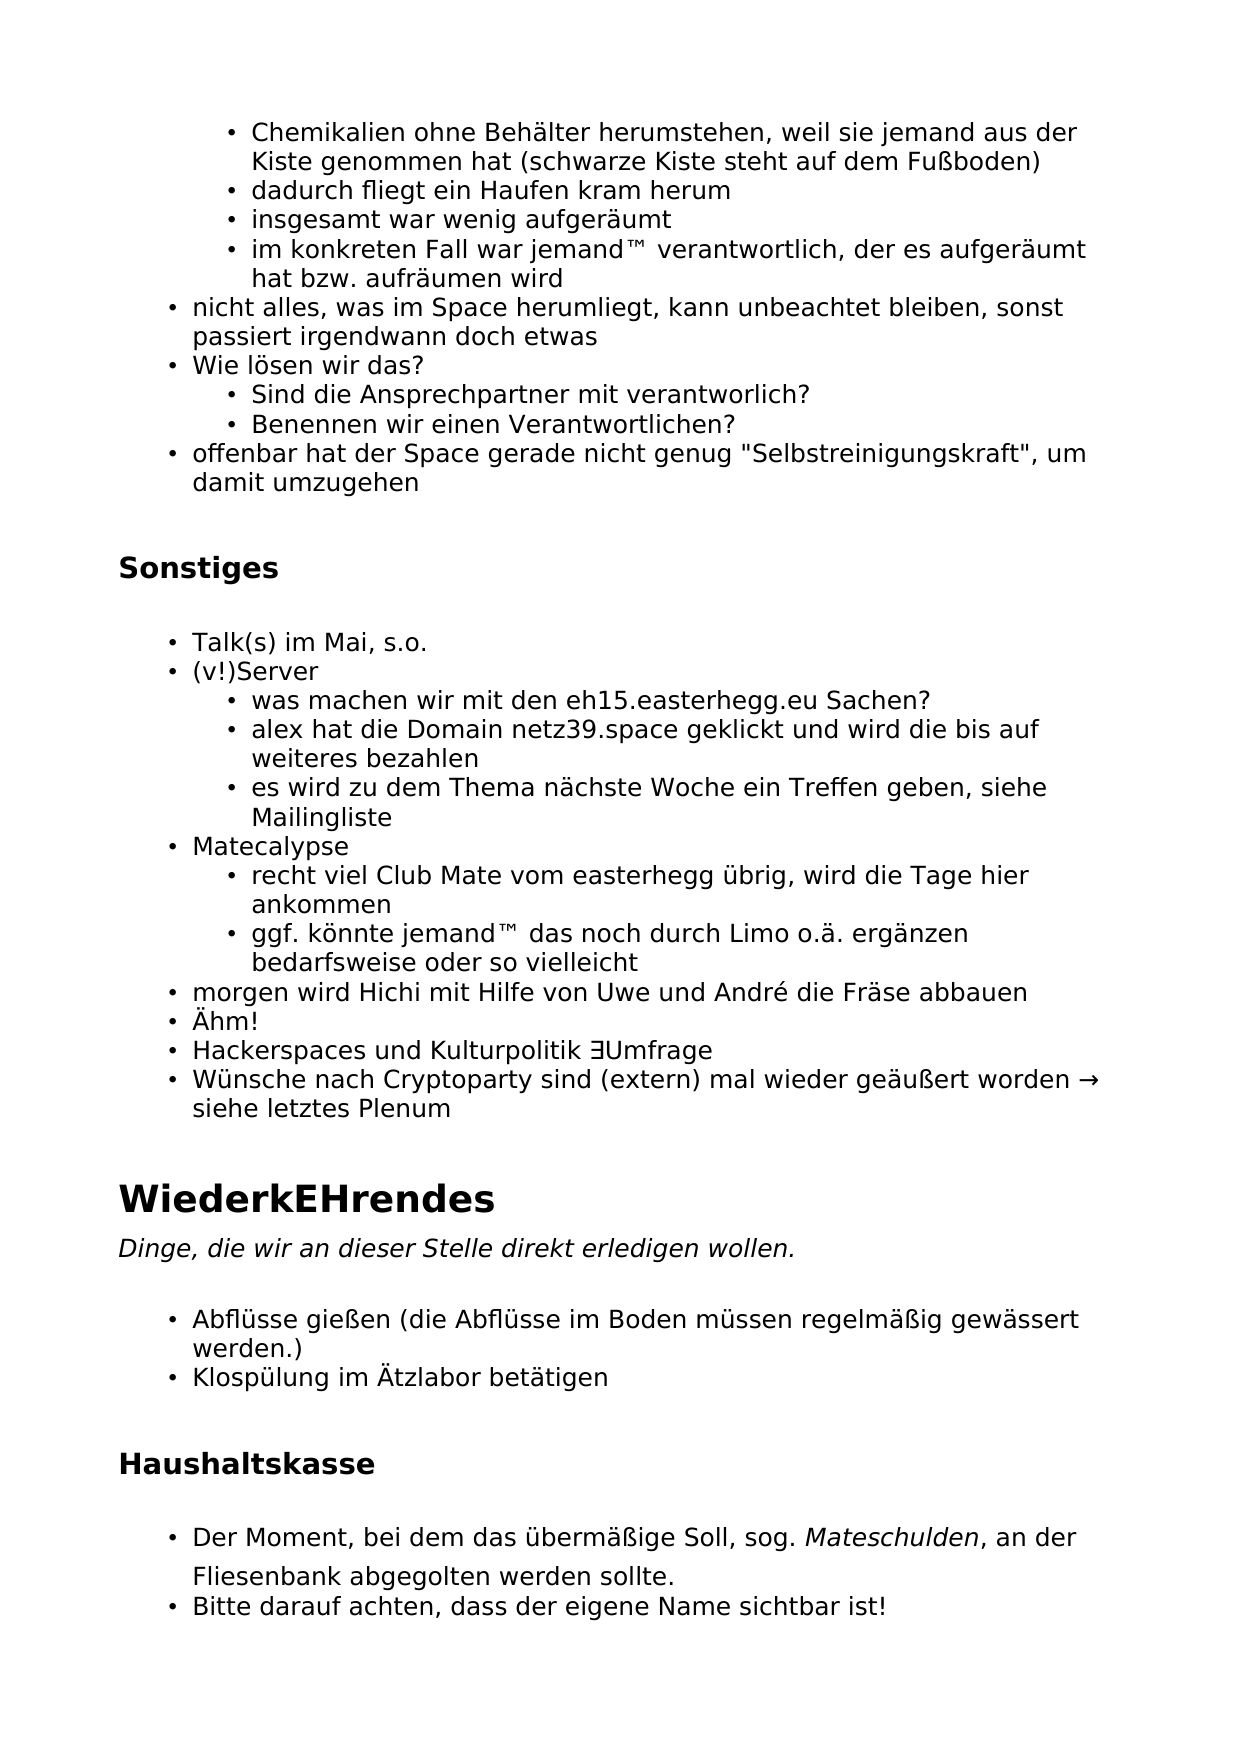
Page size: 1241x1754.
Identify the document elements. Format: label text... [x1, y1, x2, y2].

text Dinge, die wir an dieser Stelle direkt erledigen wollen. [118, 1234, 1122, 1263]
list Ähm! [177, 1007, 1122, 1036]
list Bitte darauf achten, dass der eigene Name sichtbar ist! [177, 1592, 1122, 1621]
list dadurch fliegt ein Haufen kram herum [236, 176, 1122, 206]
list recht viel Club Mate vom easterhegg übrig, wird die Tage hier ankommen [236, 861, 1122, 919]
list es wird zu dem Thema nächste Woche ein Treffen geben, siehe Mailingliste [236, 773, 1122, 832]
list Wünsche nach Cryptoparty sind (extern) mal wieder geäußert worden → siehe letztes Plenum [177, 1065, 1122, 1123]
list insgesamt war wenig aufgeräumt [236, 206, 1122, 235]
list Talk(s) im Mai, s.o. [177, 628, 1122, 657]
list Sind die Ansprechpartner mit verantworlich? [236, 381, 1122, 410]
list Hackerspaces und Kulturpolitik ∃Umfrage [177, 1036, 1122, 1065]
list im konkreten Fall war jemand™ verantwortlich, der es aufgeräumt hat bzw. aufräumen wird [236, 235, 1122, 293]
list (v!)Server [177, 657, 1122, 686]
list alex hat die Domain netz39.space geklickt und wird die bis auf weiteres bezahlen [236, 715, 1122, 773]
list was machen wir mit den eh15.easterhegg.eu Sachen? [236, 686, 1122, 715]
list Chemikalien ohne Behälter herumstehen, weil sie jemand aus der Kiste genommen hat (schwarze Kiste steht auf dem Fußboden) [236, 118, 1122, 176]
list nicht alles, was im Space herumliegt, kann unbeachtet bleiben, sonst passiert irgendwann doch etwas [177, 293, 1122, 351]
list ggf. könnte jemand™ das noch durch Limo o.ä. ergänzen bedarfsweise oder so vielleicht [236, 919, 1122, 978]
subtitle WiederkEHrendes [118, 1178, 1122, 1222]
list Klospülung im Ätzlabor betätigen [177, 1364, 1122, 1393]
list morgen wird Hichi mit Hilfe von Uwe und André die Fräse abbauen [177, 978, 1122, 1007]
list Matecalypse [177, 832, 1122, 861]
subtitle Haushaltskasse [118, 1447, 1122, 1481]
list Wie lösen wir das? [177, 351, 1122, 381]
subtitle Sonstiges [118, 552, 1122, 586]
list Der Moment, bei dem das übermäßige Soll, sog. Mateschulden, an der Fliesenbank abgegolten werden sollte. [177, 1523, 1122, 1592]
list Benennen wir einen Verantwortlichen? [236, 410, 1122, 439]
list offenbar hat der Space gerade nicht genug "Selbstreinigungskraft", um damit umzugehen [177, 439, 1122, 497]
list Abflüsse gießen (die Abflüsse im Boden müssen regelmäßig gewässert werden.) [177, 1305, 1122, 1364]
